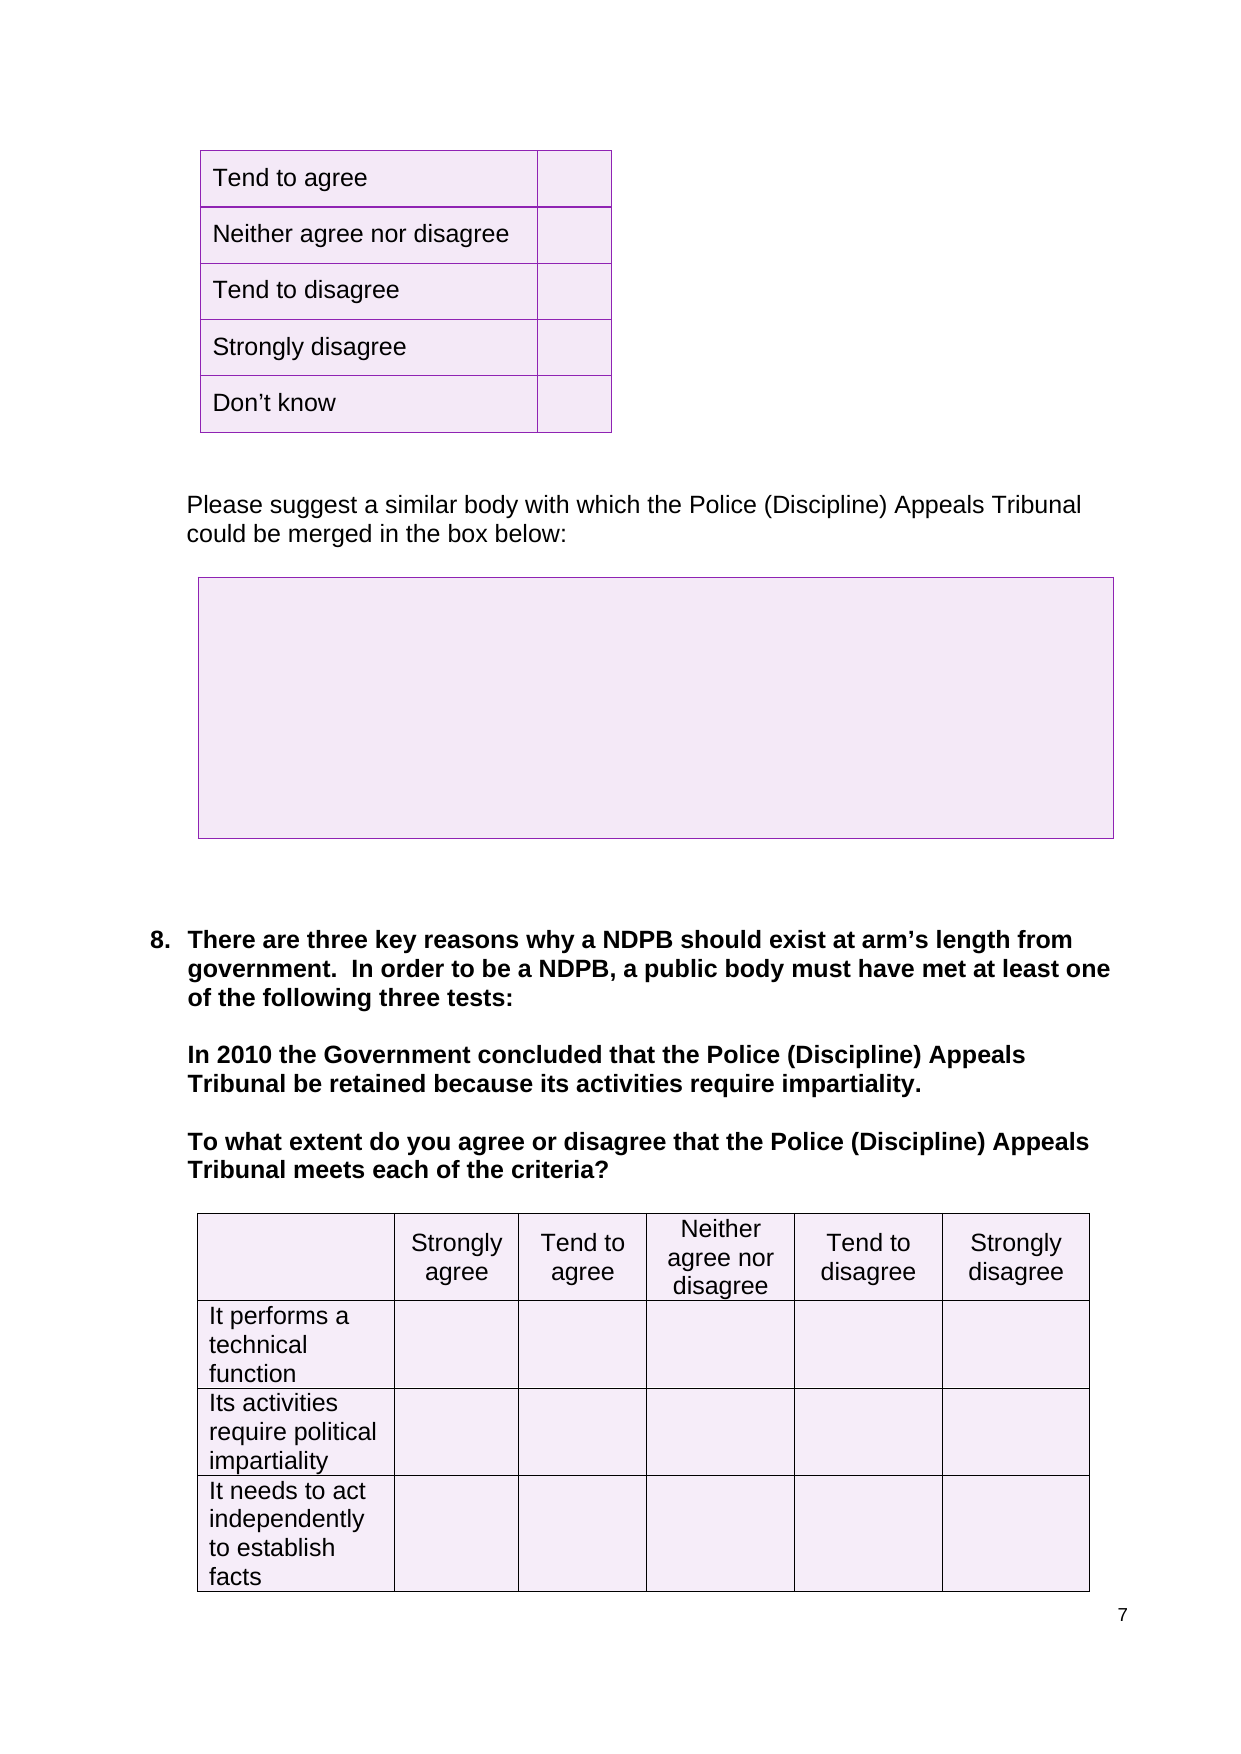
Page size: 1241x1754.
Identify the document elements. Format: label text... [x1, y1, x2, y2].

table_cell It needs to act independently to establish facts [198, 1476, 394, 1591]
table_cell [538, 208, 611, 263]
table_header Tend to agree [519, 1214, 646, 1300]
table_cell [519, 1389, 646, 1475]
table_cell [395, 1476, 518, 1591]
table_cell [647, 1389, 794, 1475]
table_cell [647, 1301, 794, 1387]
text To what extent do you agree or disagree that the Police (Discipline) Appeals Tribunal meets each of the criteria? [187, 1127, 1128, 1184]
table_cell [943, 1301, 1089, 1387]
table_header [199, 578, 1113, 838]
table_cell Strongly disagree [201, 320, 537, 375]
table_cell [395, 1389, 518, 1475]
table_cell [519, 1301, 646, 1387]
table_cell [538, 264, 611, 319]
list There are three key reasons why a NDPB should exist at arm’s length from government. In order to be a NDPB, a public body must have met at least one of the following three tests: [150, 925, 1128, 1012]
table_cell [795, 1476, 942, 1591]
text Please suggest a similar body with which the Police (Discipline) Appeals Tribunal could be merged in the box below: [186, 490, 1128, 548]
table_cell [795, 1301, 942, 1387]
text In 2010 the Government concluded that the Police (Discipline) Appeals Tribunal be retained because its activities require impartiality. [187, 1040, 1128, 1098]
table_cell Its activities require political impartiality [198, 1389, 394, 1475]
table_cell [538, 151, 611, 206]
table_header Strongly agree [395, 1214, 518, 1300]
table_cell [647, 1476, 794, 1591]
table_cell [943, 1389, 1089, 1475]
table_cell Tend to disagree [201, 264, 537, 319]
table_cell [519, 1476, 646, 1591]
table_header Tend to disagree [795, 1214, 942, 1300]
table_cell [538, 320, 611, 375]
table_cell [395, 1301, 518, 1387]
table_cell [943, 1476, 1089, 1591]
table_header Strongly disagree [943, 1214, 1089, 1300]
table_cell [795, 1389, 942, 1475]
table_cell It performs a technical function [198, 1301, 394, 1387]
table_header [198, 1214, 394, 1300]
table_cell Neither agree nor disagree [201, 208, 537, 263]
table_header Neither agree nor disagree [647, 1214, 794, 1300]
table_cell Tend to agree [201, 151, 537, 206]
table_cell [538, 376, 611, 432]
table_cell Don’t know [201, 376, 537, 432]
